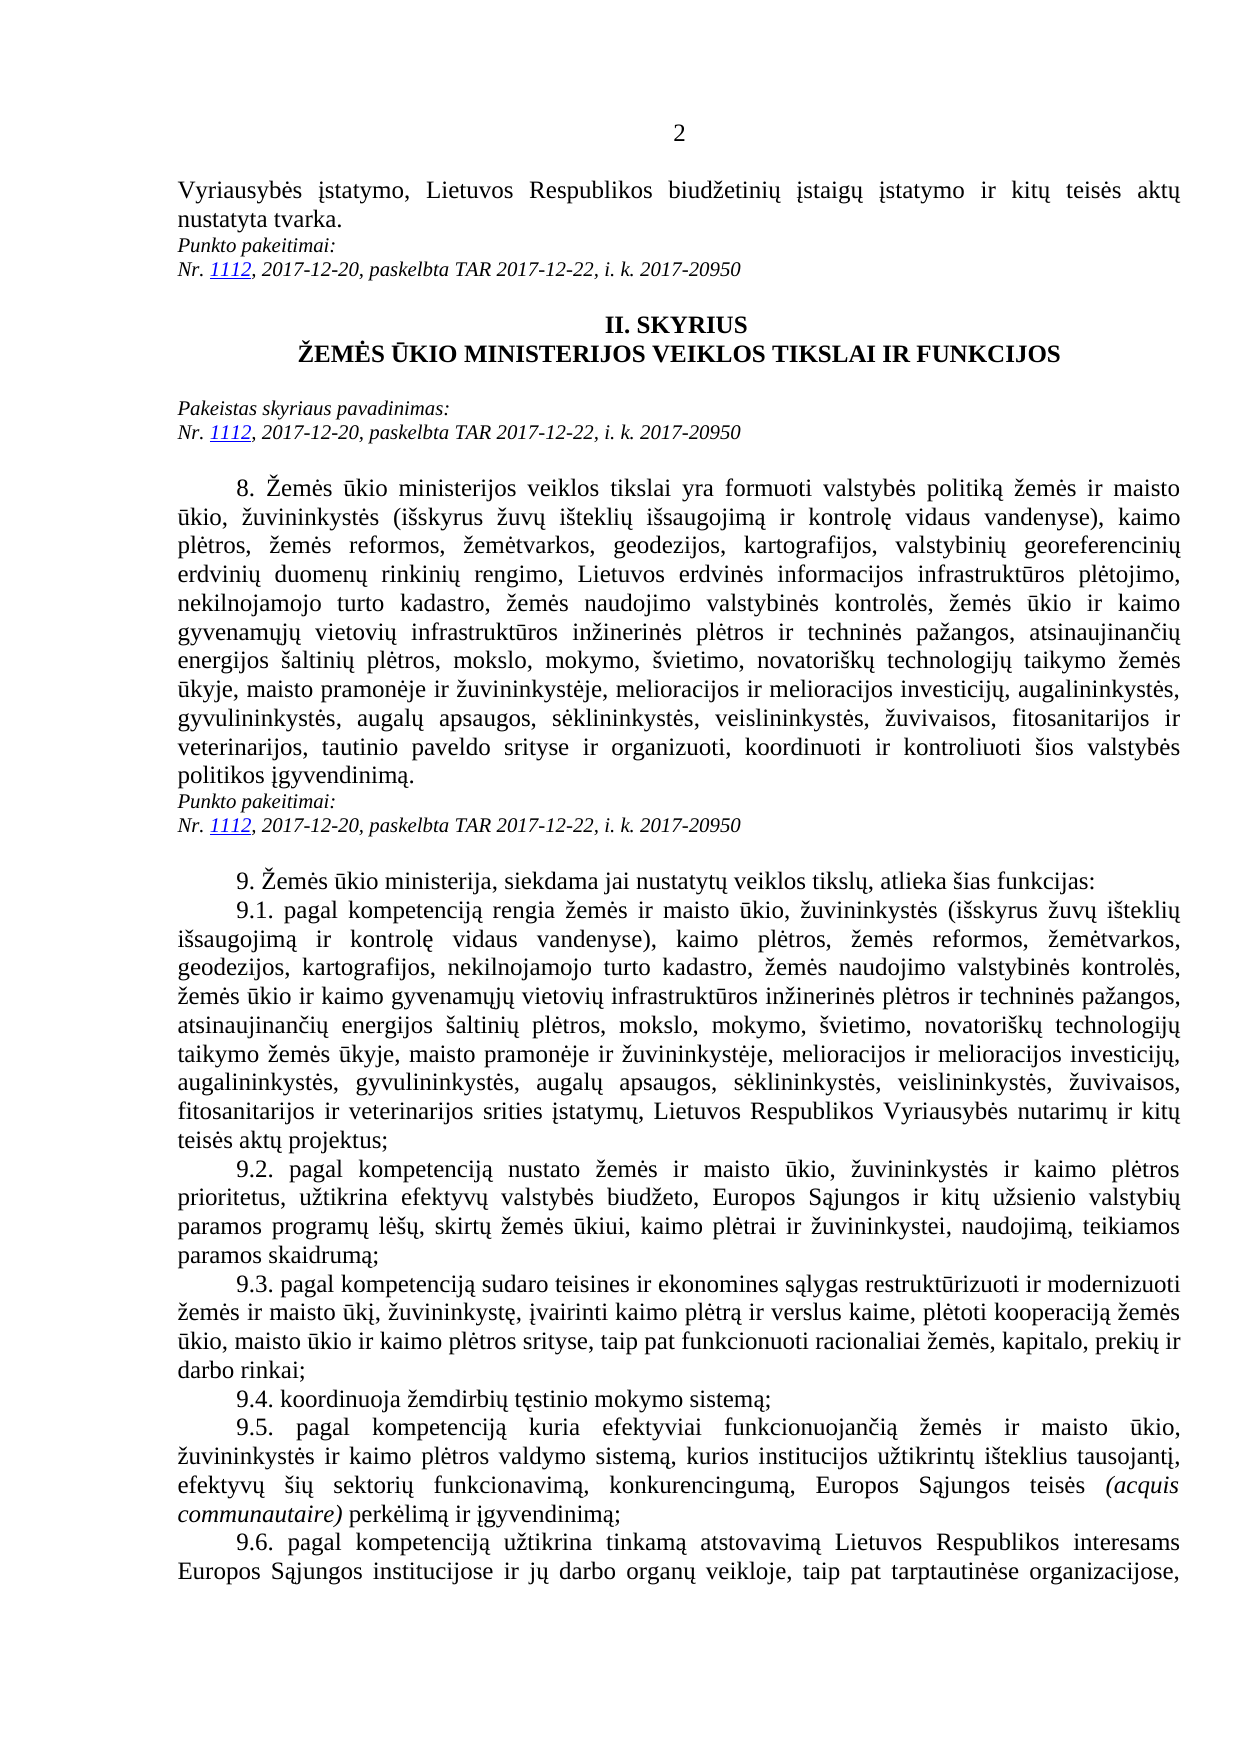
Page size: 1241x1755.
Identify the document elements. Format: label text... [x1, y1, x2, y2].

text Punkto pakeitimai: [177, 789, 1181, 813]
text 9. Žemės ūkio ministerija, siekdama jai nustatytų veiklos tikslų, atlieka šias funkcijas: [177, 866, 1181, 895]
text II. SKYRIUS ŽEMĖS ŪKIO MINISTERIJOS VEIKLOS TIKSLAI IR FUNKCIJOS [177, 310, 1181, 367]
text Nr. 1112, 2017-12-20, paskelbta TAR 2017-12-22, i. k. 2017-20950 [177, 257, 1181, 281]
text 8. Žemės ūkio ministerijos veiklos tikslai yra formuoti valstybės politiką žemės ir maisto ūkio, žuvininkystės (išskyrus žuvų išteklių išsaugojimą ir kontrolę vidaus vandenyse), kaimo plėtros, žemės reformos, žemėtvarkos, geodezijos, kartografijos, valstybinių georeferencinių erdvinių duomenų rinkinių rengimo, Lietuvos erdvinės informacijos infrastruktūros plėtojimo, nekilnojamojo turto kadastro, žemės naudojimo valstybinės kontrolės, žemės ūkio ir kaimo gyvenamųjų vietovių infrastruktūros inžinerinės plėtros ir techninės pažangos, atsinaujinančių energijos šaltinių plėtros, mokslo, mokymo, švietimo, novatoriškų technologijų taikymo žemės ūkyje, maisto pramonėje ir žuvininkystėje, melioracijos ir melioracijos investicijų, augalininkystės, gyvulininkystės, augalų apsaugos, sėklininkystės, veislininkystės, žuvivaisos, fitosanitarijos ir veterinarijos, tautinio paveldo srityse ir organizuoti, koordinuoti ir kontroliuoti šios valstybės politikos įgyvendinimą. [177, 473, 1181, 789]
text Vyriausybės įstatymo, Lietuvos Respublikos biudžetinių įstaigų įstatymo ir kitų teisės aktų nustatyta tvarka. [177, 176, 1181, 233]
text 9.6. pagal kompetenciją užtikrina tinkamą atstovavimą Lietuvos Respublikos interesams Europos Sąjungos institucijose ir jų darbo organų veikloje, taip pat tarptautinėse organizacijose, [177, 1527, 1181, 1585]
text Punkto pakeitimai: [177, 233, 1181, 257]
text Nr. 1112, 2017-12-20, paskelbta TAR 2017-12-22, i. k. 2017-20950 [177, 813, 1181, 837]
text 9.3. pagal kompetenciją sudaro teisines ir ekonomines sąlygas restruktūrizuoti ir modernizuoti žemės ir maisto ūkį, žuvininkystę, įvairinti kaimo plėtrą ir verslus kaime, plėtoti kooperaciją žemės ūkio, maisto ūkio ir kaimo plėtros srityse, taip pat funkcionuoti racionaliai žemės, kapitalo, prekių ir darbo rinkai; [177, 1269, 1181, 1384]
text 9.1. pagal kompetenciją rengia žemės ir maisto ūkio, žuvininkystės (išskyrus žuvų išteklių išsaugojimą ir kontrolę vidaus vandenyse), kaimo plėtros, žemės reformos, žemėtvarkos, geodezijos, kartografijos, nekilnojamojo turto kadastro, žemės naudojimo valstybinės kontrolės, žemės ūkio ir kaimo gyvenamųjų vietovių infrastruktūros inžinerinės plėtros ir techninės pažangos, atsinaujinančių energijos šaltinių plėtros, mokslo, mokymo, švietimo, novatoriškų technologijų taikymo žemės ūkyje, maisto pramonėje ir žuvininkystėje, melioracijos ir melioracijos investicijų, augalininkystės, gyvulininkystės, augalų apsaugos, sėklininkystės, veislininkystės, žuvivaisos, fitosanitarijos ir veterinarijos srities įstatymų, Lietuvos Respublikos Vyriausybės nutarimų ir kitų teisės aktų projektus; [177, 895, 1181, 1154]
text 9.2. pagal kompetenciją nustato žemės ir maisto ūkio, žuvininkystės ir kaimo plėtros prioritetus, užtikrina efektyvų valstybės biudžeto, Europos Sąjungos ir kitų užsienio valstybių paramos programų lėšų, skirtų žemės ūkiui, kaimo plėtrai ir žuvininkystei, naudojimą, teikiamos paramos skaidrumą; [177, 1154, 1181, 1269]
text 9.5. pagal kompetenciją kuria efektyviai funkcionuojančią žemės ir maisto ūkio, žuvininkystės ir kaimo plėtros valdymo sistemą, kurios institucijos užtikrintų išteklius tausojantį, efektyvų šių sektorių funkcionavimą, konkurencingumą, Europos Sąjungos teisės (acquis communautaire) perkėlimą ir įgyvendinimą; [177, 1412, 1181, 1527]
text 9.4. koordinuoja žemdirbių tęstinio mokymo sistemą; [177, 1384, 1181, 1412]
text Pakeistas skyriaus pavadinimas: [177, 396, 1181, 420]
text Nr. 1112, 2017-12-20, paskelbta TAR 2017-12-22, i. k. 2017-20950 [177, 420, 1181, 444]
